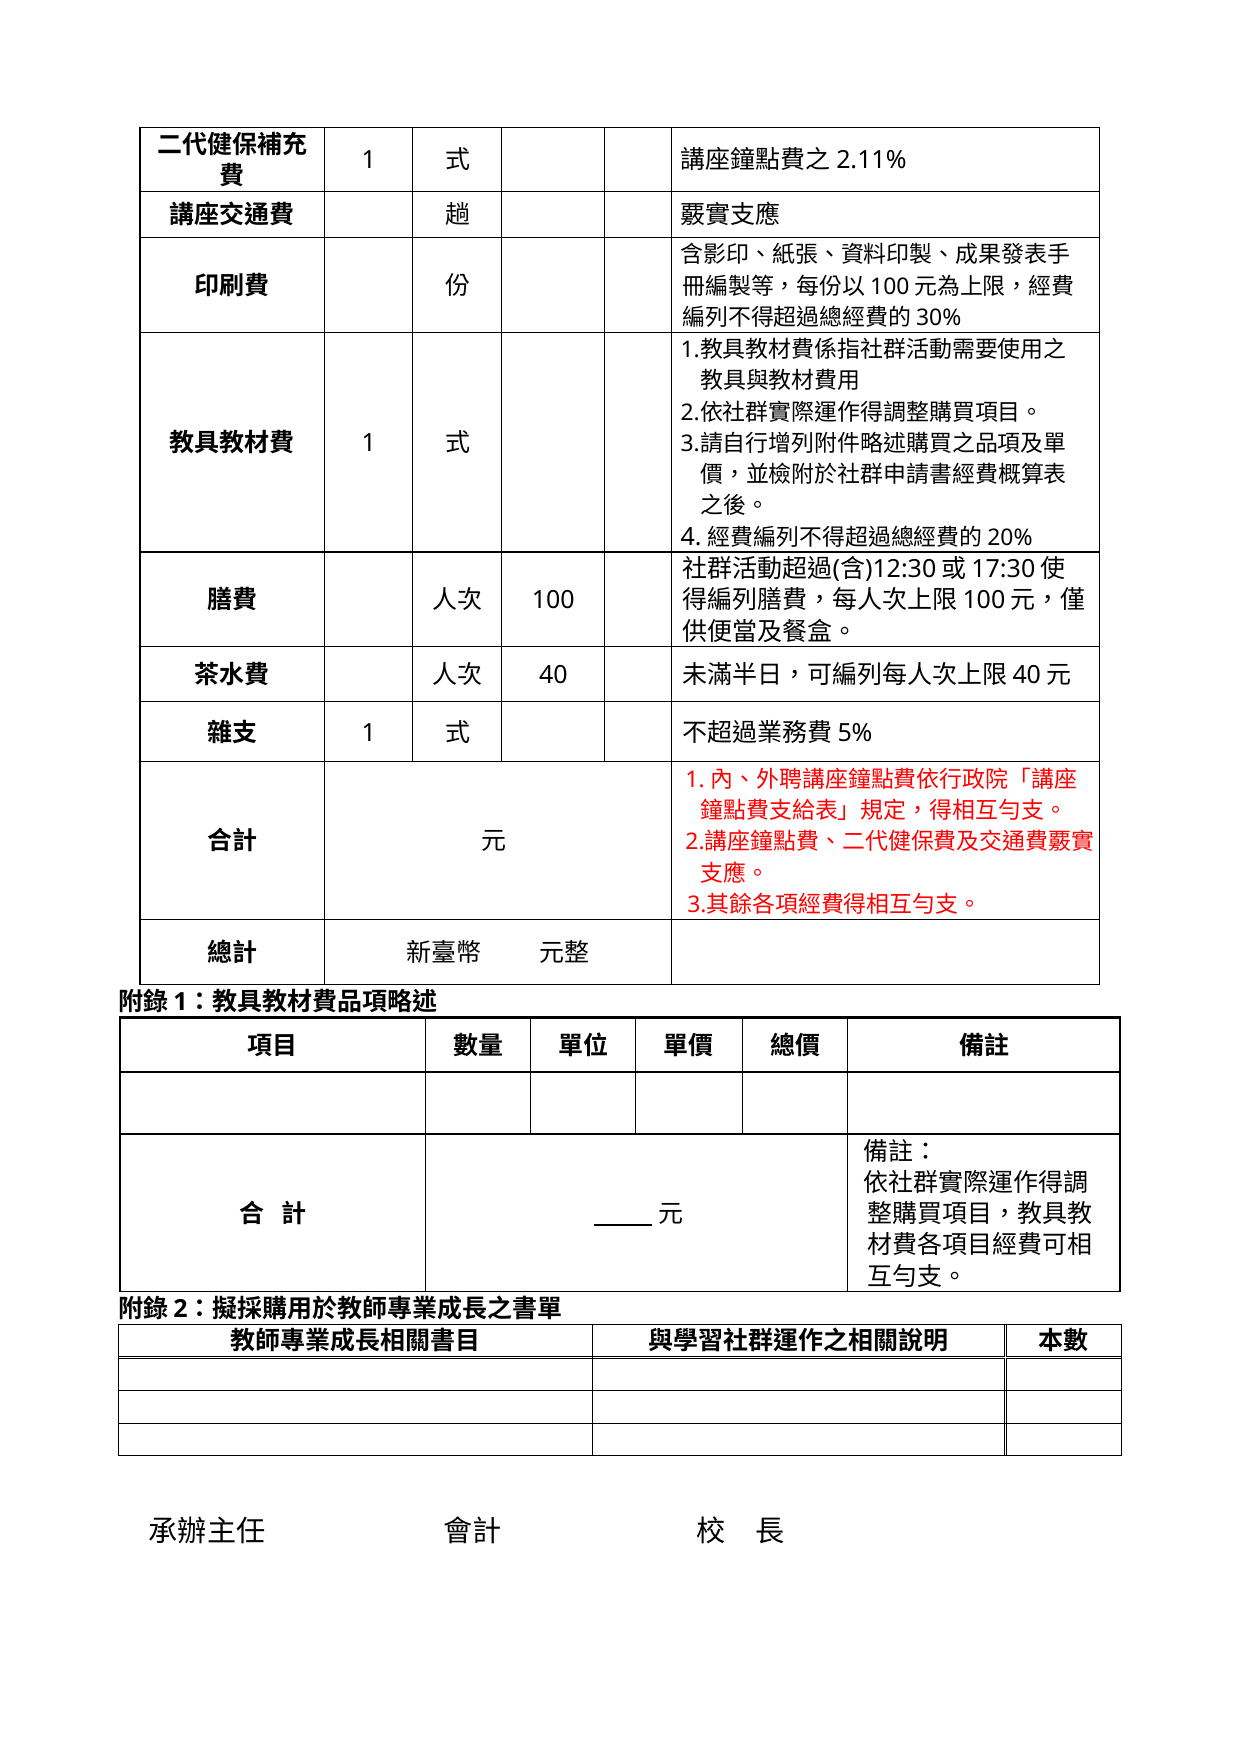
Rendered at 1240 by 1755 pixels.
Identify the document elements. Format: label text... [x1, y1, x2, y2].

table_cell 覈實支應 [672, 192, 1099, 237]
table_header 單位 [531, 1019, 635, 1071]
table_cell [502, 333, 604, 551]
table_cell [325, 192, 412, 237]
table_cell [672, 920, 1099, 984]
table_cell [605, 192, 671, 237]
table_header 單價 [636, 1019, 742, 1071]
table_cell 備註： 依社群實際運作得調整購買項目，教具教材費各項目經費可相互勻支。 [848, 1135, 1119, 1291]
table_cell [1007, 1391, 1121, 1422]
table_cell 教具教材費 [141, 333, 324, 551]
table_header 教師專業成長相關書目 [119, 1325, 592, 1356]
table_header 項目 [121, 1019, 425, 1071]
table_cell 趟 [413, 192, 501, 237]
table_cell [121, 1073, 425, 1133]
table_cell [605, 238, 671, 332]
table_header 總價 [743, 1019, 847, 1071]
table_cell [593, 1424, 1004, 1455]
table_cell [593, 1359, 1004, 1390]
table_cell [119, 1359, 592, 1390]
table_cell [325, 238, 412, 332]
table_cell 人次 [413, 647, 501, 701]
table_cell 總計 [141, 920, 324, 984]
table_header 數量 [426, 1019, 530, 1071]
table_cell 1 [325, 128, 412, 191]
table_cell [502, 702, 604, 761]
table_cell [593, 1391, 1004, 1422]
table_cell 元 [325, 762, 671, 918]
table_cell 茶水費 [141, 647, 324, 701]
table_cell [1007, 1359, 1121, 1390]
table_cell 人次 [413, 553, 501, 646]
table_cell [605, 553, 671, 646]
table_cell 100 [502, 553, 604, 646]
table_cell [743, 1073, 847, 1133]
table_cell 講座鐘點費之 2.11% [672, 128, 1099, 191]
table_cell [605, 702, 671, 761]
table_cell 合 計 [121, 1135, 425, 1291]
table_cell [531, 1073, 635, 1133]
table_cell 1 [325, 333, 412, 551]
table_cell 40 [502, 647, 604, 701]
table_cell 二代健保補充費 [141, 128, 324, 191]
table_cell 印刷費 [141, 238, 324, 332]
table_cell [119, 1424, 592, 1455]
table_header 與學習社群運作之相關說明 [593, 1325, 1004, 1356]
table_cell [848, 1073, 1119, 1133]
table_cell 1. 內、外聘講座鐘點費依行政院「講座鐘點費支給表」規定，得相互勻支。 2.講座鐘點費、二代健保費及交通費覈實支應。 3.其餘各項經費得相互勻支。 [672, 762, 1099, 918]
table_cell 1 [325, 702, 412, 761]
text 附錄2：擬採購用於教師專業成長之書單 [118, 1292, 1121, 1323]
table_cell [605, 128, 671, 191]
table_cell 膳費 [141, 553, 324, 646]
table_cell 合計 [141, 762, 324, 918]
table_cell [426, 1073, 530, 1133]
table_cell [636, 1073, 742, 1133]
table_cell 含影印、紙張、資料印製、成果發表手冊編製等，每份以100元為上限，經費編列不得超過總經費的30% [672, 238, 1099, 332]
table_header 本數 [1007, 1325, 1121, 1356]
table_cell [325, 553, 412, 646]
table_cell [325, 647, 412, 701]
table_cell 元 [426, 1135, 847, 1291]
table_cell [605, 333, 671, 551]
table_cell 講座交通費 [141, 192, 324, 237]
table_cell [502, 128, 604, 191]
table_cell 社群活動超過(含)12:30或17:30使得編列膳費，每人次上限100元，僅供便當及餐盒。 [672, 553, 1099, 646]
table_header 備註 [848, 1019, 1119, 1071]
table_cell 不超過業務費5% [672, 702, 1099, 761]
table_cell 1.教具教材費係指社群活動需要使用之教具與教材費用 2.依社群實際運作得調整購買項目。 3.請自行增列附件略述購買之品項及單價，並檢附於社群申請書經費概算表之後。 4. 經費編列不得超過總經費的20% [672, 333, 1099, 551]
table_cell [502, 192, 604, 237]
table_cell 式 [413, 128, 501, 191]
table_cell 新臺幣 元整 [325, 920, 671, 984]
table_cell 雜支 [141, 702, 324, 761]
table_cell [605, 647, 671, 701]
table_cell 式 [413, 333, 501, 551]
text 附錄1：教具教材費品項略述 [118, 985, 1121, 1016]
table_cell 未滿半日，可編列每人次上限40元 [672, 647, 1099, 701]
table_cell [1007, 1424, 1121, 1455]
table_cell 式 [413, 702, 501, 761]
table_cell 份 [413, 238, 501, 332]
text 承辦主任 會計 校 長 [118, 1487, 1121, 1549]
table_cell [119, 1391, 592, 1422]
table_cell [502, 238, 604, 332]
